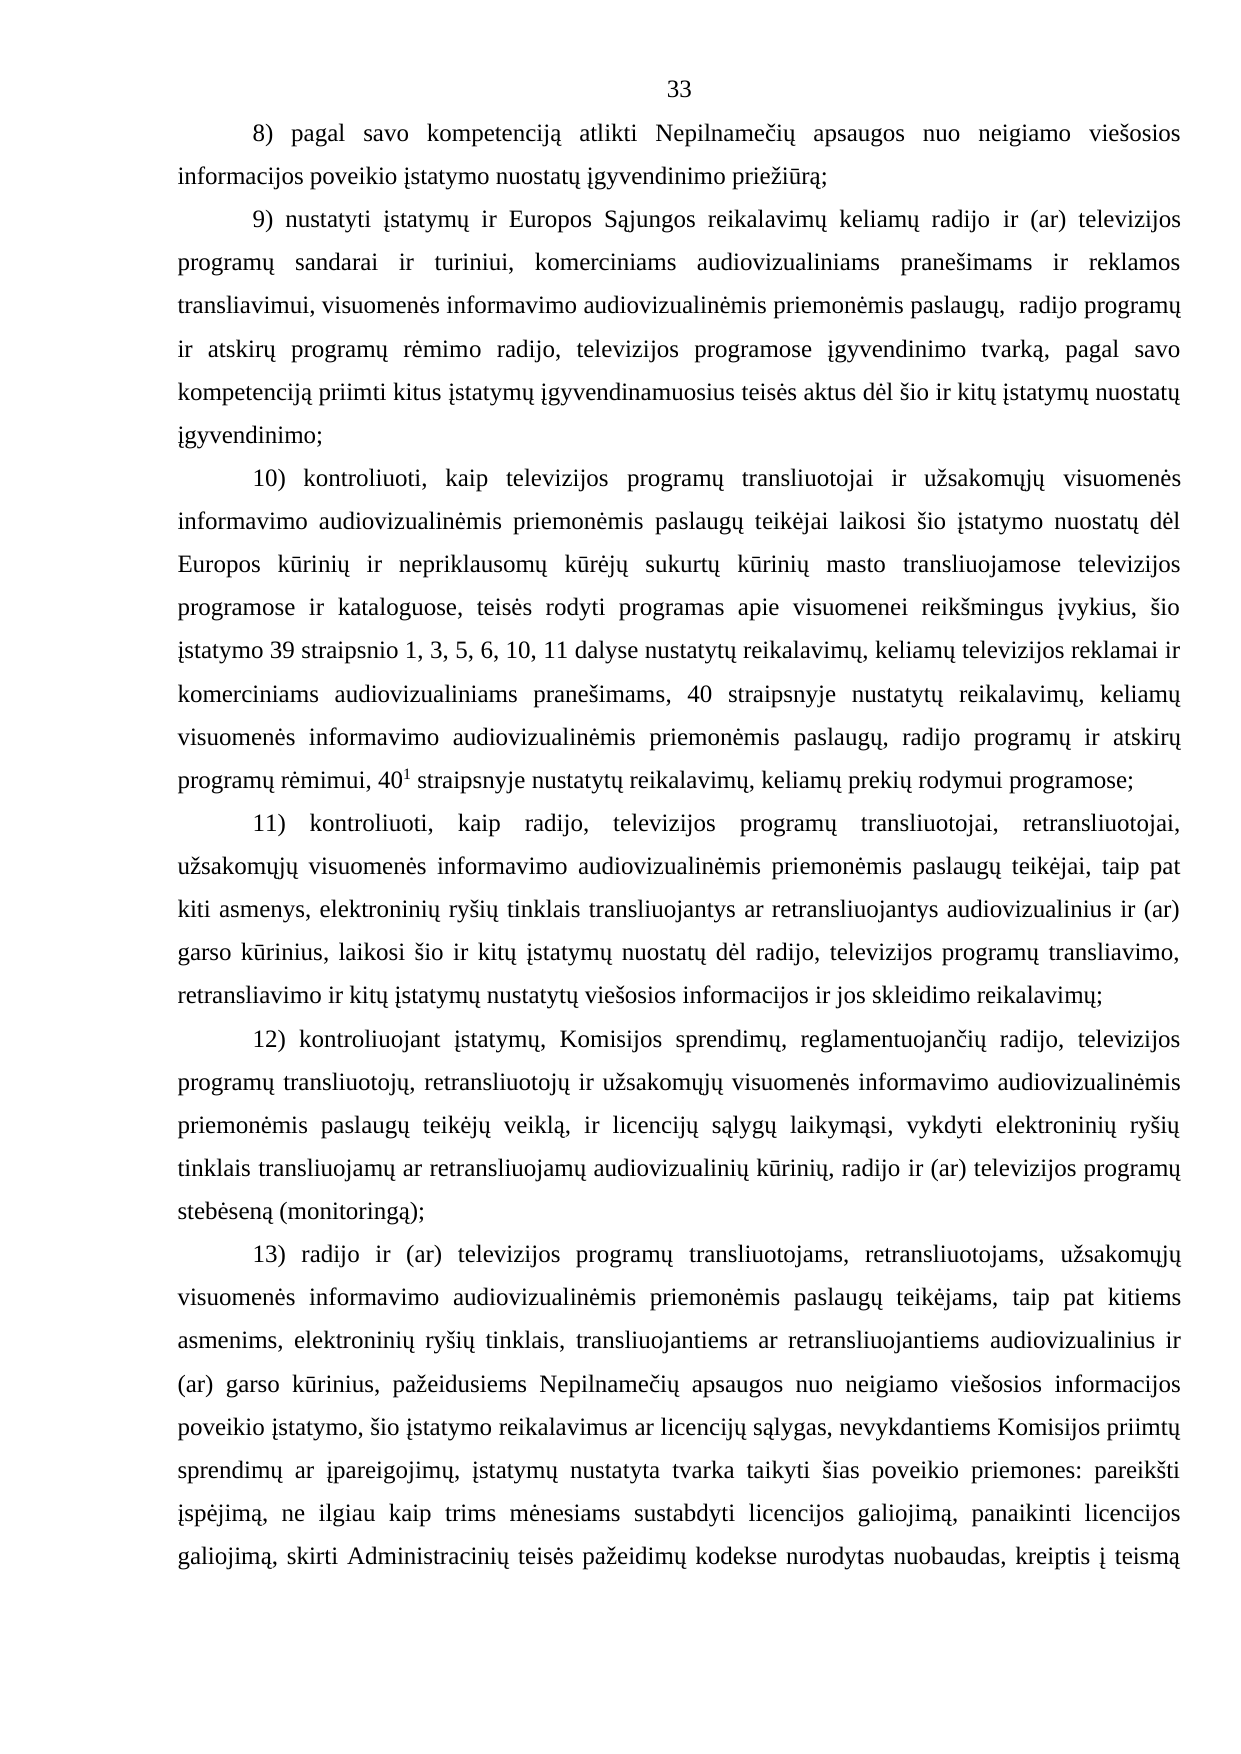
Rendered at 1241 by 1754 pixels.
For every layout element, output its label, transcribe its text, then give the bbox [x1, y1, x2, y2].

text 11) kontroliuoti, kaip radijo, televizijos programų transliuotojai, retransliuotojai, užsakomųjų visuomenės informavimo audiovizualinėmis priemonėmis paslaugų teikėjai, taip pat kiti asmenys, elektroninių ryšių tinklais transliuojantys ar retransliuojantys audiovizualinius ir (ar) garso kūrinius, laikosi šio ir kitų įstatymų nuostatų dėl radijo, televizijos programų transliavimo, retransliavimo ir kitų įstatymų nustatytų viešosios informacijos ir jos skleidimo reikalavimų; [177, 808, 1181, 1009]
text 8) pagal savo kompetenciją atlikti Nepilnamečių apsaugos nuo neigiamo viešosios informacijos poveikio įstatymo nuostatų įgyvendinimo priežiūrą; [177, 118, 1181, 190]
text 13) radijo ir (ar) televizijos programų transliuotojams, retransliuotojams, užsakomųjų visuomenės informavimo audiovizualinėmis priemonėmis paslaugų teikėjams, taip pat kitiems asmenims, elektroninių ryšių tinklais, transliuojantiems ar retransliuojantiems audiovizualinius ir (ar) garso kūrinius, pažeidusiems Nepilnamečių apsaugos nuo neigiamo viešosios informacijos poveikio įstatymo, šio įstatymo reikalavimus ar licencijų sąlygas, nevykdantiems Komisijos priimtų sprendimų ar įpareigojimų, įstatymų nustatyta tvarka taikyti šias poveikio priemones: pareikšti įspėjimą, ne ilgiau kaip trims mėnesiams sustabdyti licencijos galiojimą, panaikinti licencijos galiojimą, skirti Administracinių teisės pažeidimų kodekse nurodytas nuobaudas, kreiptis į teismą [177, 1239, 1181, 1570]
text 9) nustatyti įstatymų ir Europos Sąjungos reikalavimų keliamų radijo ir (ar) televizijos programų sandarai ir turiniui, komerciniams audiovizualiniams pranešimams ir reklamos transliavimui, visuomenės informavimo audiovizualinėmis priemonėmis paslaugų, radijo programų ir atskirų programų rėmimo radijo, televizijos programose įgyvendinimo tvarką, pagal savo kompetenciją priimti kitus įstatymų įgyvendinamuosius teisės aktus dėl šio ir kitų įstatymų nuostatų įgyvendinimo; [177, 204, 1181, 449]
text 12) kontroliuojant įstatymų, Komisijos sprendimų, reglamentuojančių radijo, televizijos programų transliuotojų, retransliuotojų ir užsakomųjų visuomenės informavimo audiovizualinėmis priemonėmis paslaugų teikėjų veiklą, ir licencijų sąlygų laikymąsi, vykdyti elektroninių ryšių tinklais transliuojamų ar retransliuojamų audiovizualinių kūrinių, radijo ir (ar) televizijos programų stebėseną (monitoringą); [177, 1024, 1181, 1225]
text 10) kontroliuoti, kaip televizijos programų transliuotojai ir užsakomųjų visuomenės informavimo audiovizualinėmis priemonėmis paslaugų teikėjai laikosi šio įstatymo nuostatų dėl Europos kūrinių ir nepriklausomų kūrėjų sukurtų kūrinių masto transliuojamose televizijos programose ir kataloguose, teisės rodyti programas apie visuomenei reikšmingus įvykius, šio įstatymo 39 straipsnio 1, 3, 5, 6, 10, 11 dalyse nustatytų reikalavimų, keliamų televizijos reklamai ir komerciniams audiovizualiniams pranešimams, 40 straipsnyje nustatytų reikalavimų, keliamų visuomenės informavimo audiovizualinėmis priemonėmis paslaugų, radijo programų ir atskirų programų rėmimui, 401 straipsnyje nustatytų reikalavimų, keliamų prekių rodymui programose; [177, 463, 1181, 794]
